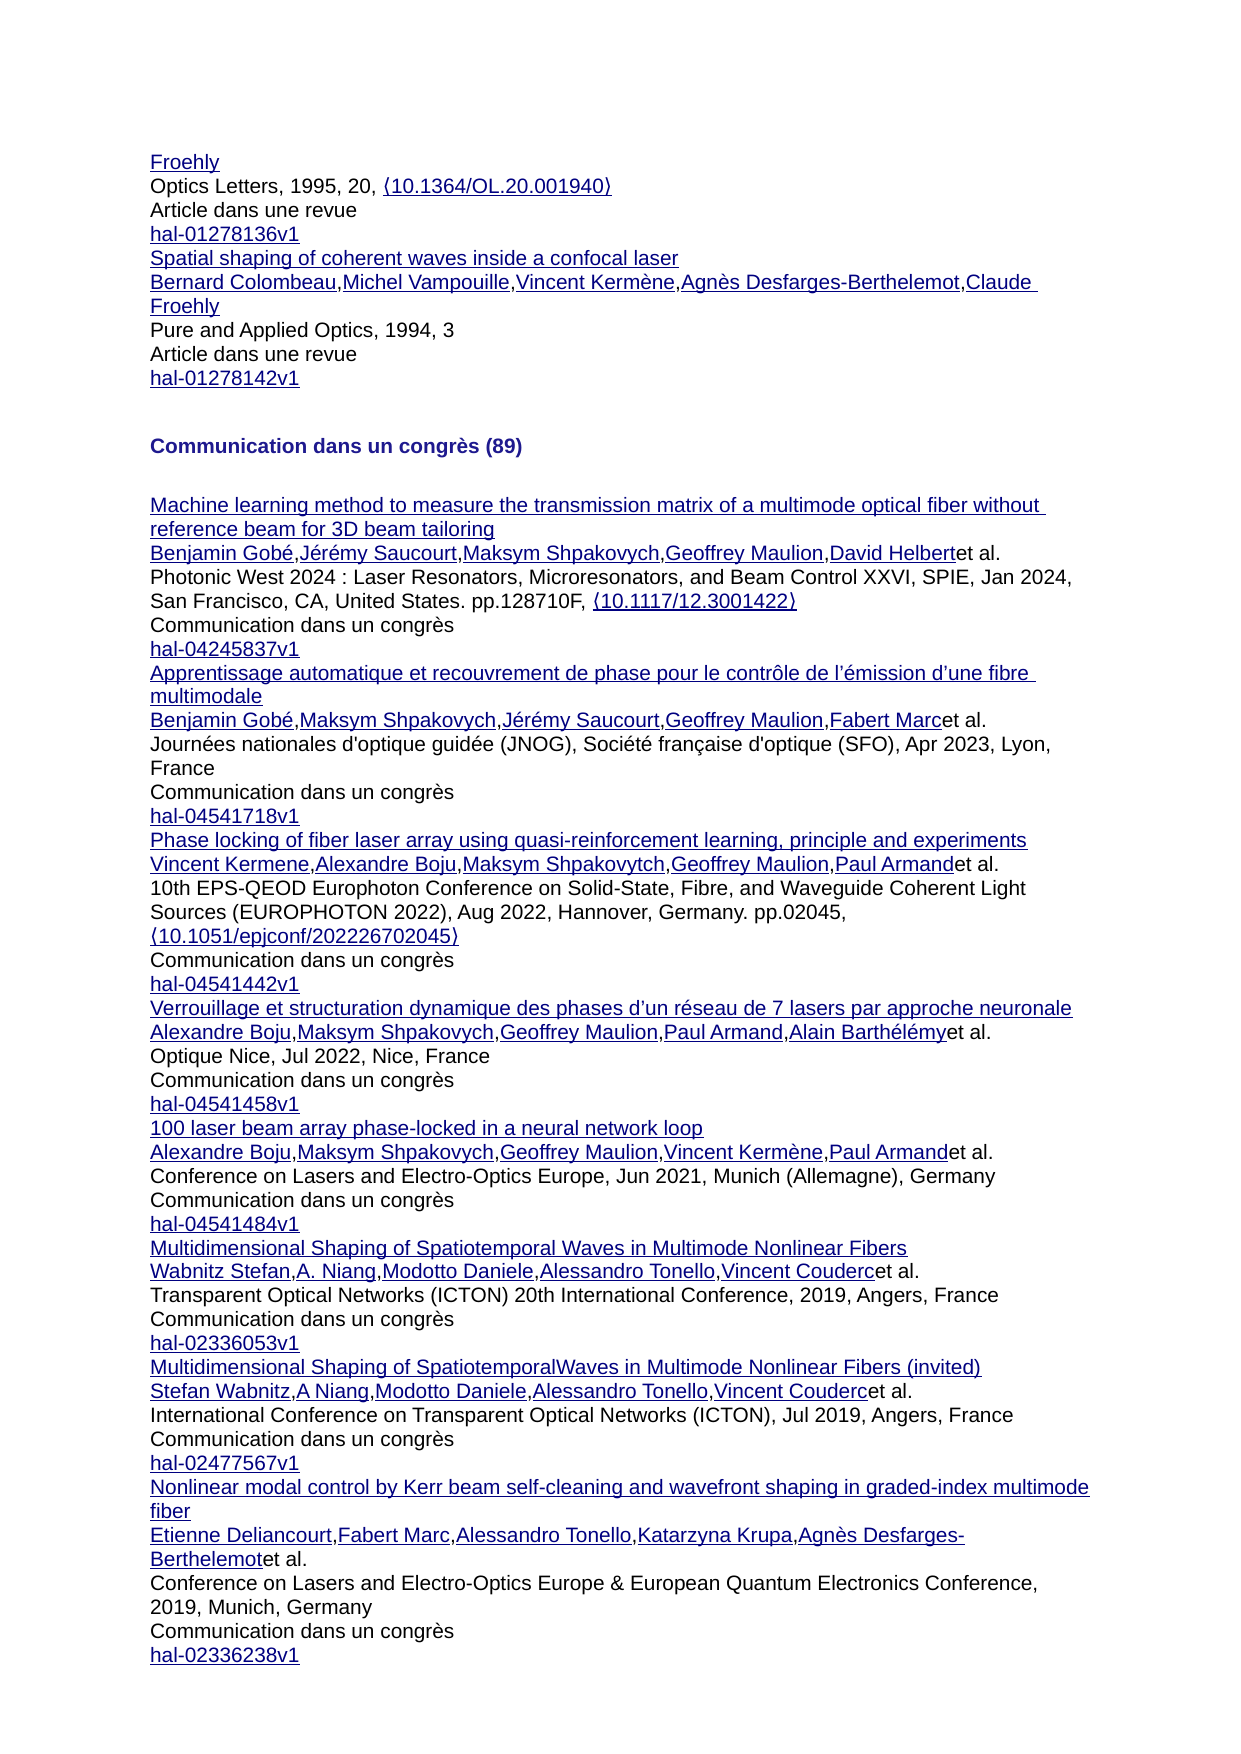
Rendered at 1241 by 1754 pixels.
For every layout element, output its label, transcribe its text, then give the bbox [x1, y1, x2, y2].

table_cell Nonlinear modal control by Kerr beam self-cleaning and wavefront shaping in graded-index multimode [150, 1475, 1090, 1496]
table_cell Multidimensional Shaping of Spatiotemporal Waves in Multimode Nonlinear Fibers Wabnitz Stefan,A. Niang,Modotto Daniele,Alessandro Tonello,Vincent Coudercet al. Transparent Optical Networks (ICTON) 20th International Conference, 2019, Angers, France Communication dans un congrès hal-02336053v1 [150, 1235, 1090, 1355]
table_header Machine learning method to measure the transmission matrix of a multimode optical fiber without reference beam for 3D beam tailoring Benjamin Gobé,Jérémy Saucourt,Maksym Shpakovych,Geoffrey Maulion,David Helbertet al. Photonic West 2024 : Laser Resonators, Microresonators, and Beam Control XXVI, SPIE, Jan 2024, San Francisco, CA, United States. pp.128710F, ⟨10.1117/12.3001422⟩ Communication dans un congrès hal-04245837v1 [150, 493, 1090, 660]
table_cell Verrouillage et structuration dynamique des phases d’un réseau de 7 lasers par approche neuronale Alexandre Boju,Maksym Shpakovych,Geoffrey Maulion,Paul Armand,Alain Barthélémyet al. Optique Nice, Jul 2022, Nice, France Communication dans un congrès hal-04541458v1 [150, 996, 1090, 1116]
table_cell Froehly Optics Letters, 1995, 20, ⟨10.1364/OL.20.001940⟩ Article dans une revue hal-01278136v1 [150, 150, 1090, 246]
table_cell Multidimensional Shaping of SpatiotemporalWaves in Multimode Nonlinear Fibers (invited) Stefan Wabnitz,A Niang,Modotto Daniele,Alessandro Tonello,Vincent Coudercet al. International Conference on Transparent Optical Networks (ICTON), Jul 2019, Angers, France Communication dans un congrès hal-02477567v1 [150, 1355, 1090, 1475]
table_cell fiber Etienne Deliancourt,Fabert Marc,Alessandro Tonello,Katarzyna Krupa,Agnès Desfarges-Berthelemotet al. Conference on Lasers and Electro-Optics Europe & European Quantum Electronics Conference, 2019, Munich, Germany Communication dans un congrès hal-02336238v1 [150, 1497, 1090, 1667]
table_cell Spatial shaping of coherent waves inside a confocal laser Bernard Colombeau,Michel Vampouille,Vincent Kermène,Agnès Desfarges-Berthelemot,Claude Froehly Pure and Applied Optics, 1994, 3 Article dans une revue hal-01278142v1 [150, 246, 1090, 389]
table_cell Phase locking of fiber laser array using quasi-reinforcement learning, principle and experiments Vincent Kermene,Alexandre Boju,Maksym Shpakovytch,Geoffrey Maulion,Paul Armandet al. 10th EPS-QEOD Europhoton Conference on Solid-State, Fibre, and Waveguide Coherent Light Sources (EUROPHOTON 2022), Aug 2022, Hannover, Germany. pp.02045, ⟨10.1051/epjconf/202226702045⟩ Communication dans un congrès hal-04541442v1 [150, 828, 1090, 996]
subtitle Communication dans un congrès (89) [150, 434, 1090, 458]
table_cell 100 laser beam array phase-locked in a neural network loop Alexandre Boju,Maksym Shpakovych,Geoffrey Maulion,Vincent Kermène,Paul Armandet al. Conference on Lasers and Electro-Optics Europe, Jun 2021, Munich (Allemagne), Germany Communication dans un congrès hal-04541484v1 [150, 1116, 1090, 1235]
table_cell Apprentissage automatique et recouvrement de phase pour le contrôle de l’émission d’une fibre multimodale Benjamin Gobé,Maksym Shpakovych,Jérémy Saucourt,Geoffrey Maulion,Fabert Marcet al. Journées nationales d'optique guidée (JNOG), Société française d'optique (SFO), Apr 2023, Lyon, France Communication dans un congrès hal-04541718v1 [150, 660, 1090, 828]
